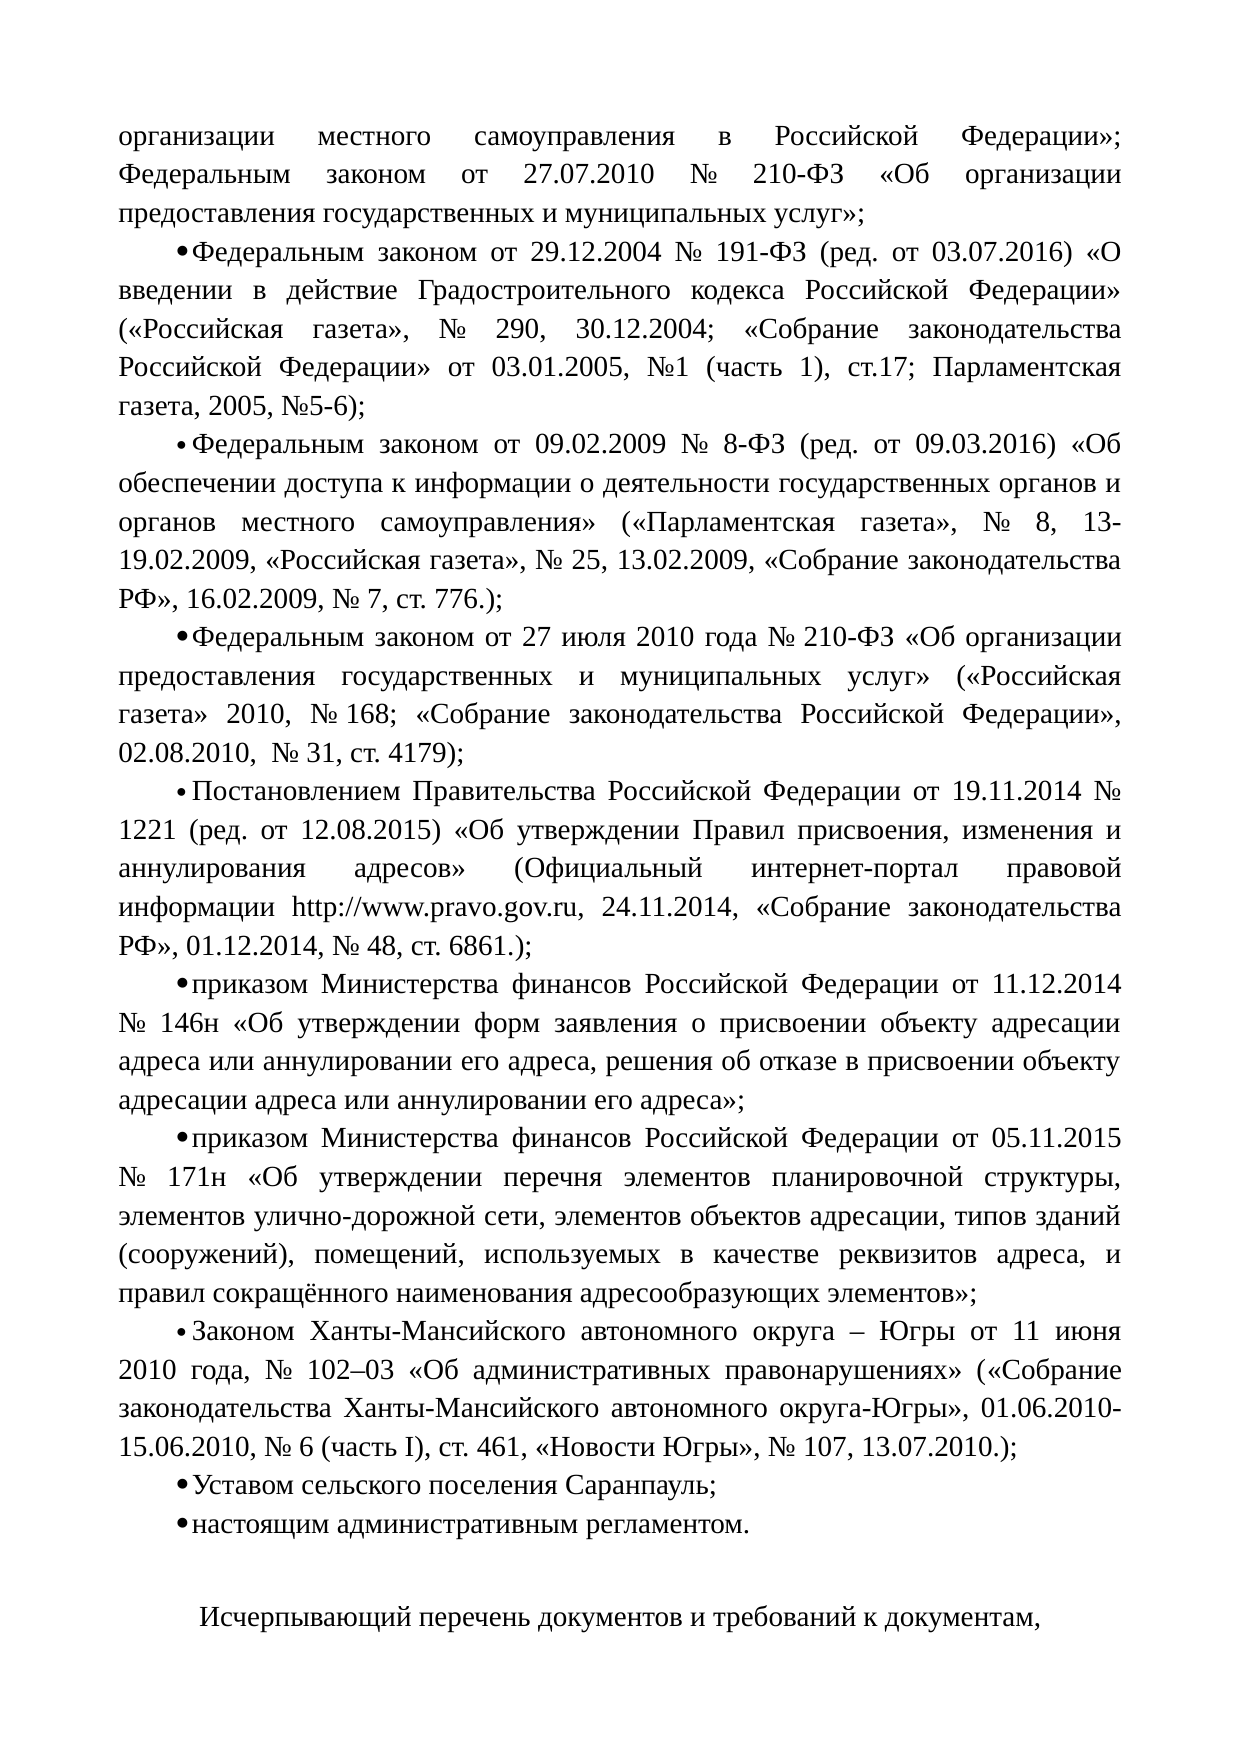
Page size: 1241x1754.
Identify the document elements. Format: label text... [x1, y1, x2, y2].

list организации местного самоуправления в Российской Федерации»; Федеральным законом от 27.07.2010 № 210-ФЗ «Об организации предоставления государственных и муниципальных услуг»; [118, 118, 1122, 229]
list Уставом сельского поселения Саранпауль; [118, 1467, 1122, 1501]
list Федеральным законом от 29.12.2004 № 191-ФЗ (ред. от 03.07.2016) «О введении в действие Градостроительного кодекса Российской Федерации» («Российская газета», № 290, 30.12.2004; «Собрание законодательства Российской Федерации» от 03.01.2005, №1 (часть 1), ст.17; Парламентская газета, 2005, №5-6); [118, 234, 1122, 422]
list настоящим административным регламентом. [118, 1506, 1122, 1540]
list приказом Министерства финансов Российской Федерации от 11.12.2014 № 146н «Об утверждении форм заявления о присвоении объекту адресации адреса или аннулировании его адреса, решения об отказе в присвоении объекту адресации адреса или аннулировании его адреса»; [118, 966, 1122, 1116]
list Постановлением Правительства Российской Федерации от 19.11.2014 № 1221 (ред. от 12.08.2015) «Об утверждении Правил присвоения, изменения и аннулирования адресов» (Официальный интернет-портал правовой информации http://www.pravo.gov.ru, 24.11.2014, «Собрание законодательства РФ», 01.12.2014, № 48, ст. 6861.); [118, 773, 1122, 961]
list Федеральным законом от 27 июля 2010 года № 210-ФЗ «Об организации предоставления государственных и муниципальных услуг» («Российская газета» 2010, № 168; «Собрание законодательства Российской Федерации», 02.08.2010, № 31, ст. 4179); [118, 619, 1122, 768]
list Законом Ханты-Мансийского автономного округа – Югры от 11 июня 2010 года, № 102–03 «Об административных правонарушениях» («Собрание законодательства Ханты-Мансийского автономного округа-Югры», 01.06.2010-15.06.2010, № 6 (часть I), ст. 461, «Новости Югры», № 107, 13.07.2010.); [118, 1313, 1122, 1462]
list приказом Министерства финансов Российской Федерации от 05.11.2015 № 171н «Об утверждении перечня элементов планировочной структуры, элементов улично-дорожной сети, элементов объектов адресации, типов зданий (сооружений), помещений, используемых в качестве реквизитов адреса, и правил сокращённого наименования адресообразующих элементов»; [118, 1121, 1122, 1308]
list Федеральным законом от 09.02.2009 № 8-ФЗ (ред. от 09.03.2016) «Об обеспечении доступа к информации о деятельности государственных органов и органов местного самоуправления» («Парламентская газета», № 8, 13-19.02.2009, «Российская газета», № 25, 13.02.2009, «Собрание законодательства РФ», 16.02.2009, № 7, ст. 776.); [118, 427, 1122, 614]
text Исчерпывающий перечень документов и требований к документам, [118, 1599, 1122, 1633]
